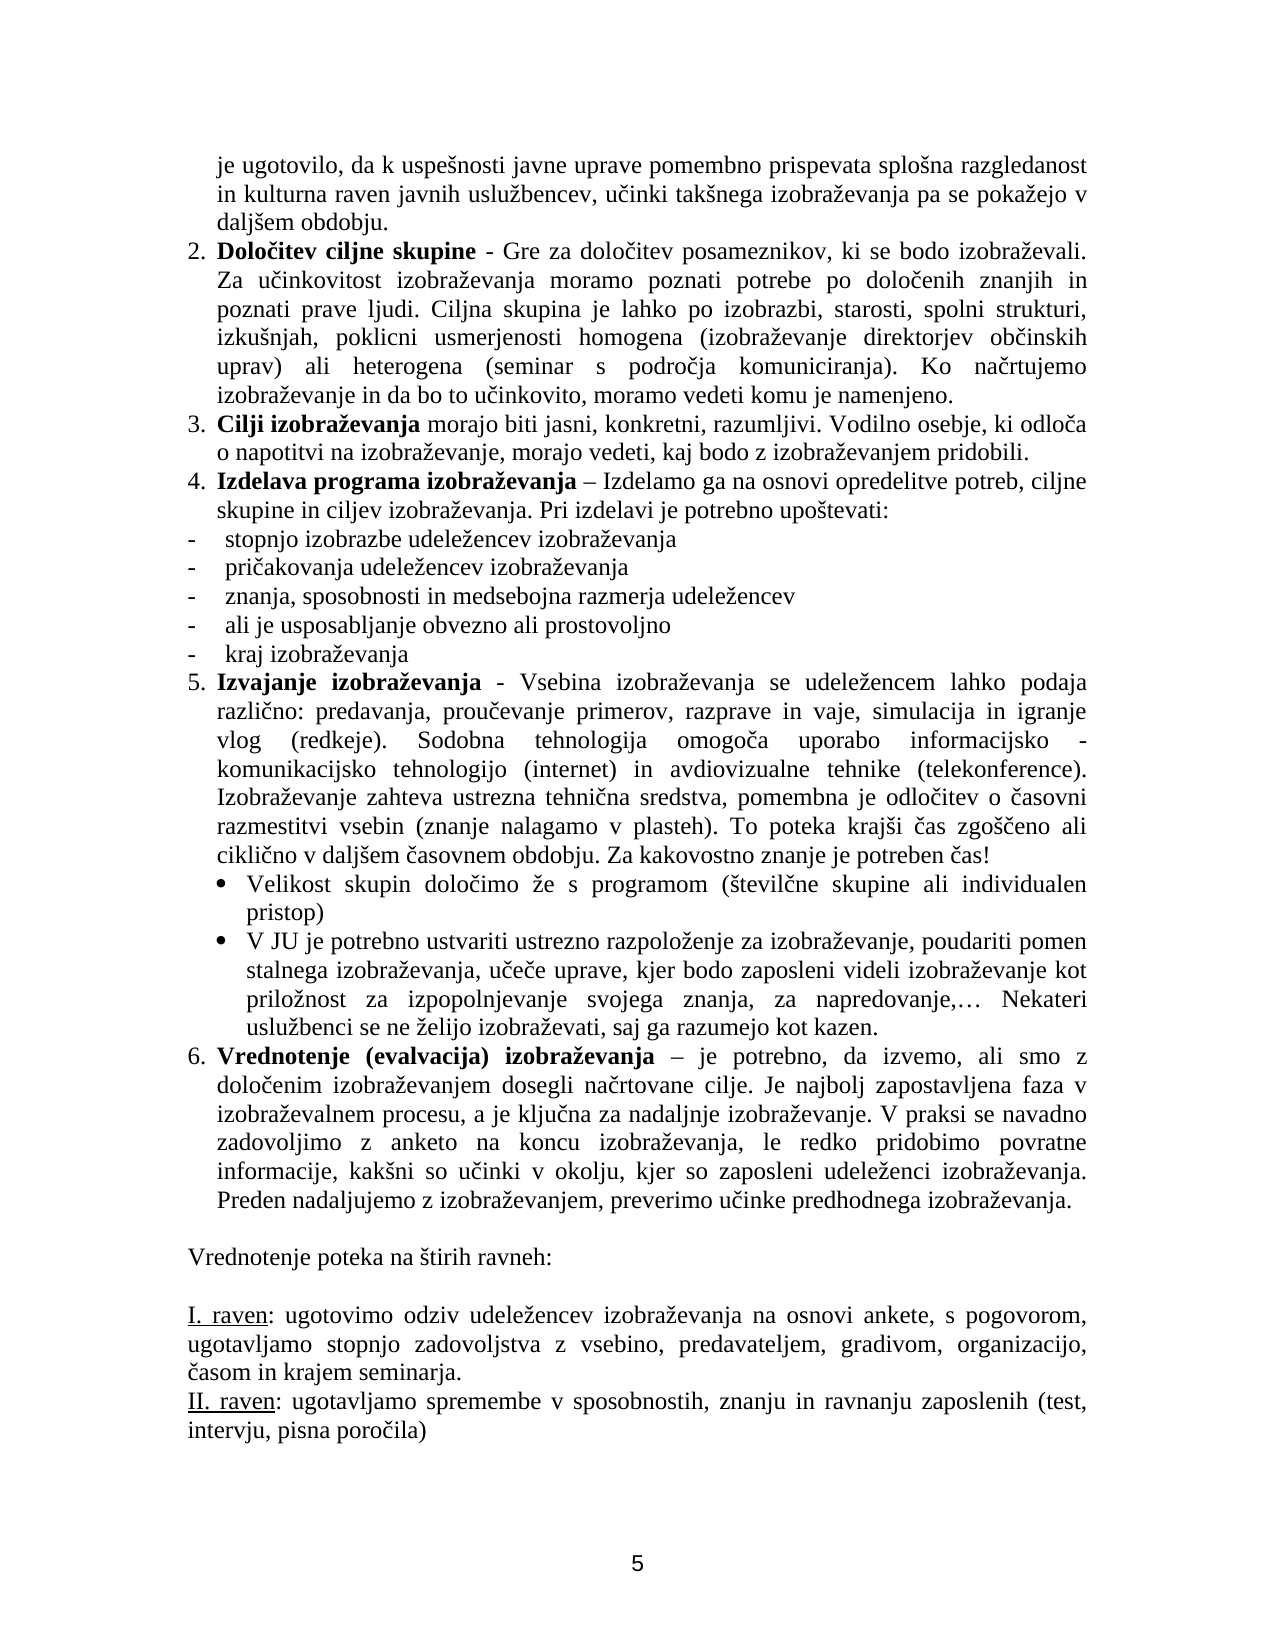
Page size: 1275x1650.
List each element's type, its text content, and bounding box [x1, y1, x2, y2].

list stopnjo izobrazbe udeležencev izobraževanja [187, 524, 1088, 552]
list Izdelava programa izobraževanja – Izdelamo ga na osnovi opredelitve potreb, ciljne skupine in ciljev izobraževanja. Pri izdelavi je potrebno upoštevati: [187, 466, 1088, 524]
list Velikost skupin določimo že s programom (številčne skupine ali individualen pristop) [217, 869, 1088, 926]
list je ugotovilo, da k uspešnosti javne uprave pomembno prispevata splošna razgledanost in kulturna raven javnih uslužbencev, učinki takšnega izobraževanja pa se pokažejo v daljšem obdobju. [187, 150, 1088, 236]
list Določitev ciljne skupine - Gre za določitev posameznikov, ki se bodo izobraževali. Za učinkovitost izobraževanja moramo poznati potrebe po določenih znanjih in poznati prave ljudi. Ciljna skupina je lahko po izobrazbi, starosti, spolni strukturi, izkušnjah, poklicni usmerjenosti homogena (izobraževanje direktorjev občinskih uprav) ali heterogena (seminar s področja komuniciranja). Ko načrtujemo izobraževanje in da bo to učinkovito, moramo vedeti komu je namenjeno. [187, 236, 1088, 409]
list kraj izobraževanja [187, 639, 1088, 667]
list pričakovanja udeležencev izobraževanja [187, 552, 1088, 581]
text I. raven: ugotovimo odziv udeležencev izobraževanja na osnovi ankete, s pogovorom, ugotavljamo stopnjo zadovoljstva z vsebino, predavateljem, gradivom, organizacijo, časom in krajem seminarja. [187, 1300, 1088, 1386]
text Vrednotenje poteka na štirih ravneh: [187, 1242, 1088, 1271]
text II. raven: ugotavljamo spremembe v sposobnostih, znanju in ravnanju zaposlenih (test, intervju, pisna poročila) [187, 1386, 1088, 1444]
list Vrednotenje (evalvacija) izobraževanja – je potrebno, da izvemo, ali smo z določenim izobraževanjem dosegli načrtovane cilje. Je najbolj zapostavljena faza v izobraževalnem procesu, a je ključna za nadaljnje izobraževanje. V praksi se navadno zadovoljimo z anketo na koncu izobraževanja, le redko pridobimo povratne informacije, kakšni so učinki v okolju, kjer so zaposleni udeleženci izobraževanja. Preden nadaljujemo z izobraževanjem, preverimo učinke predhodnega izobraževanja. [187, 1041, 1088, 1214]
list Izvajanje izobraževanja - Vsebina izobraževanja se udeležencem lahko podaja različno: predavanja, proučevanje primerov, razprave in vaje, simulacija in igranje vlog (redkeje). Sodobna tehnologija omogoča uporabo informacijsko - komunikacijsko tehnologijo (internet) in avdiovizualne tehnike (telekonference). Izobraževanje zahteva ustrezna tehnična sredstva, pomembna je odločitev o časovni razmestitvi vsebin (znanje nalagamo v plasteh). To poteka krajši čas zgoščeno ali ciklično v daljšem časovnem obdobju. Za kakovostno znanje je potreben čas! [187, 667, 1088, 869]
list Cilji izobraževanja morajo biti jasni, konkretni, razumljivi. Vodilno osebje, ki odloča o napotitvi na izobraževanje, morajo vedeti, kaj bodo z izobraževanjem pridobili. [187, 409, 1088, 466]
list ali je usposabljanje obvezno ali prostovoljno [187, 610, 1088, 639]
list znanja, sposobnosti in medsebojna razmerja udeležencev [187, 581, 1088, 610]
list V JU je potrebno ustvariti ustrezno razpoloženje za izobraževanje, poudariti pomen stalnega izobraževanja, učeče uprave, kjer bodo zaposleni videli izobraževanje kot priložnost za izpopolnjevanje svojega znanja, za napredovanje,… Nekateri uslužbenci se ne želijo izobraževati, saj ga razumejo kot kazen. [217, 926, 1088, 1041]
